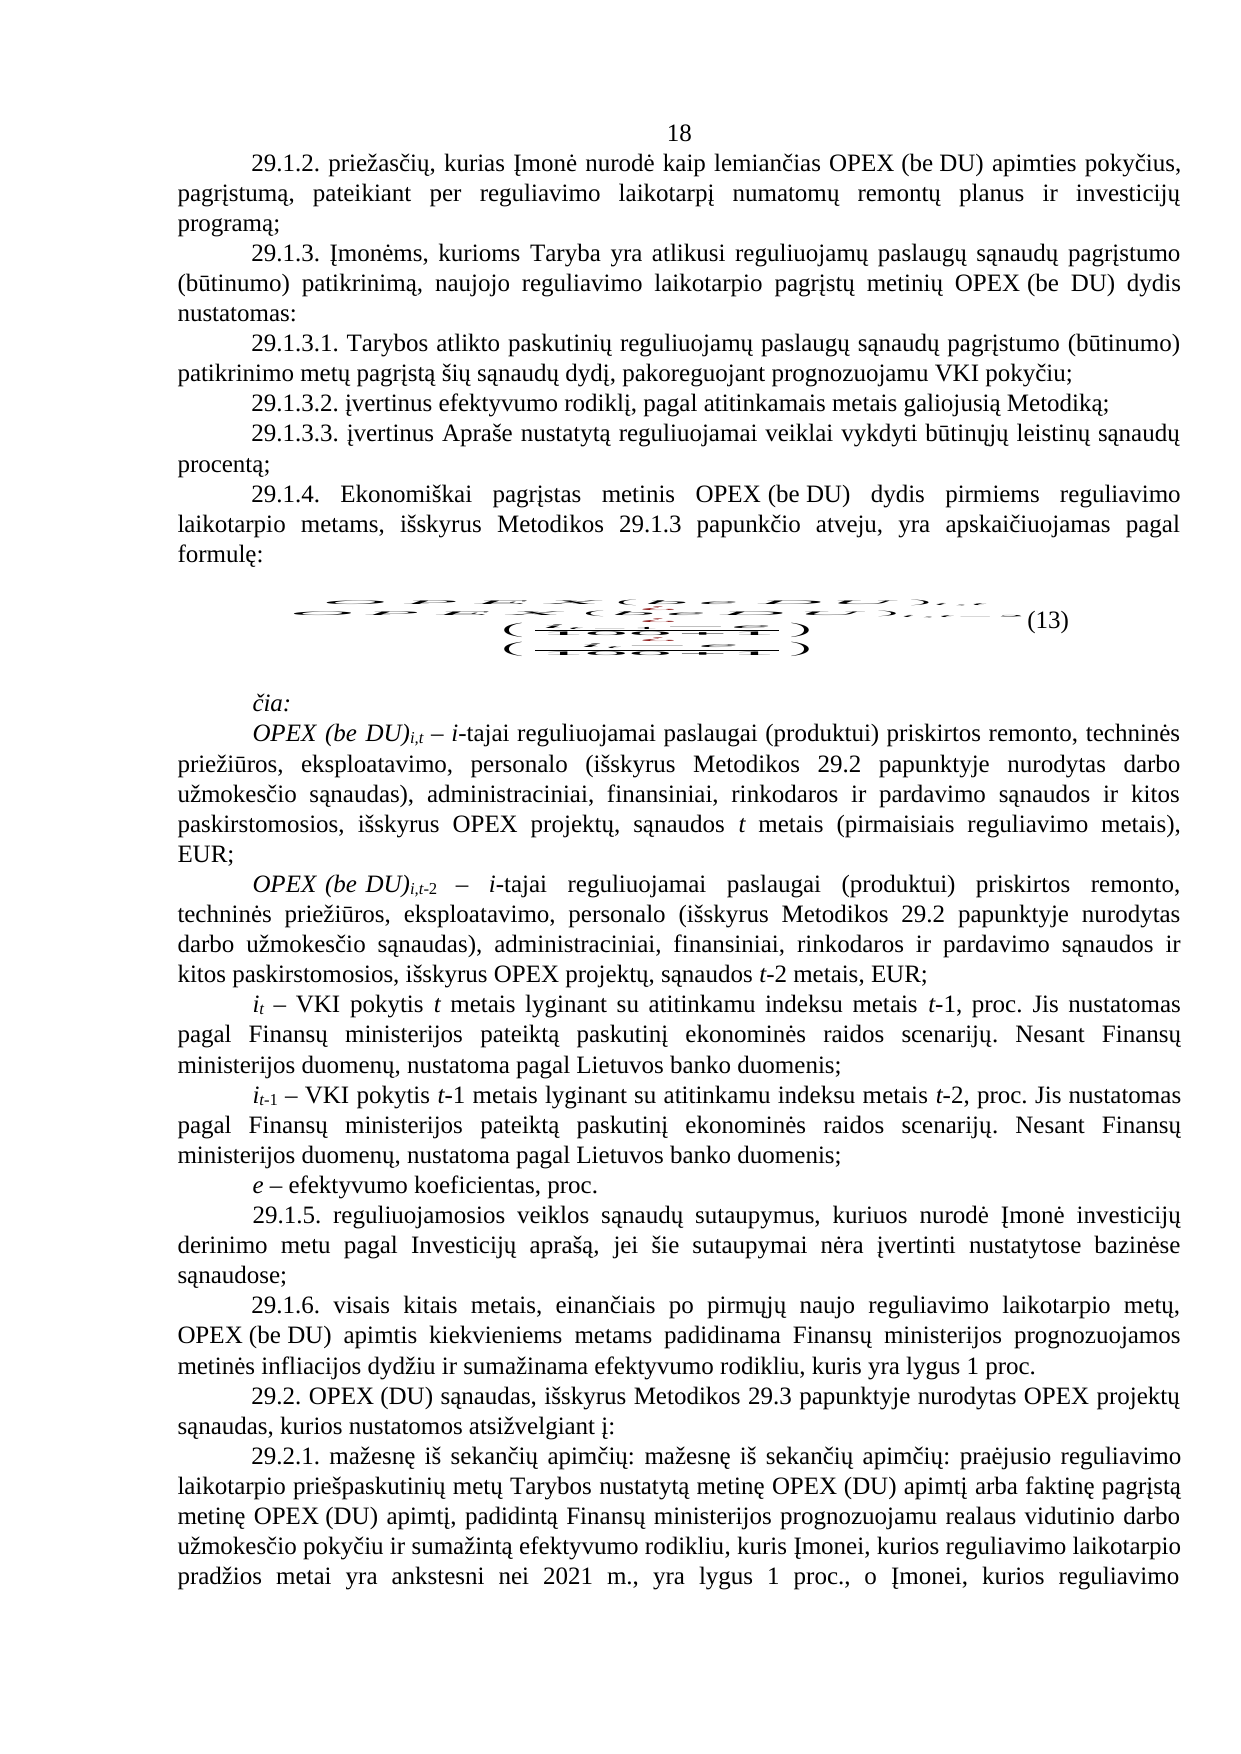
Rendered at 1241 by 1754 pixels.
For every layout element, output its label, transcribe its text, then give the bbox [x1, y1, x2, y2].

text 29.1.3.2. įvertinus efektyvumo rodiklį, pagal atitinkamais metais galiojusią Metodiką; [177, 388, 1181, 417]
text 29.1.4. Ekonomiškai pagrįstas metinis OPEX (be DU) dydis pirmiems reguliavimo laikotarpio metams, išskyrus Metodikos 29.1.3 papunkčio atveju, yra apskaičiuojamas pagal formulę: [177, 479, 1181, 568]
text (13) [177, 599, 1181, 657]
text 29.1.3.3. įvertinus Apraše nustatytą reguliuojamai veiklai vykdyti būtinųjų leistinų sąnaudų procentą; [177, 418, 1181, 477]
text e – efektyvumo koeficientas, proc. [177, 1170, 1181, 1199]
text 29.1.3. Įmonėms, kurioms Taryba yra atlikusi reguliuojamų paslaugų sąnaudų pagrįstumo (būtinumo) patikrinimą, naujojo reguliavimo laikotarpio pagrįstų metinių OPEX (be DU) dydis nustatomas: [177, 238, 1181, 327]
text 29.2. OPEX (DU) sąnaudas, išskyrus Metodikos 29.3 papunktyje nurodytas OPEX projektų sąnaudas, kurios nustatomos atsižvelgiant į: [177, 1381, 1181, 1440]
text it-1 – VKI pokytis t-1 metais lyginant su atitinkamu indeksu metais t-2, proc. Jis nustatomas pagal Finansų ministerijos pateiktą paskutinį ekonominės raidos scenarijų. Nesant Finansų ministerijos duomenų, nustatoma pagal Lietuvos banko duomenis; [177, 1080, 1181, 1169]
text 29.1.6. visais kitais metais, einančiais po pirmųjų naujo reguliavimo laikotarpio metų, OPEX (be DU) apimtis kiekvieniems metams padidinama Finansų ministerijos prognozuojamos metinės infliacijos dydžiu ir sumažinama efektyvumo rodikliu, kuris yra lygus 1 proc. [177, 1291, 1181, 1379]
text 29.1.2. priežasčių, kurias Įmonė nurodė kaip lemiančias OPEX (be DU) apimties pokyčius, pagrįstumą, pateikiant per reguliavimo laikotarpį numatomų remontų planus ir investicijų programą; [177, 148, 1181, 237]
text 29.1.3.1. Tarybos atlikto paskutinių reguliuojamų paslaugų sąnaudų pagrįstumo (būtinumo) patikrinimo metų pagrįstą šių sąnaudų dydį, pakoreguojant prognozuojamu VKI pokyčiu; [177, 328, 1181, 387]
text OPEX (be DU)i,t-2 – i-tajai reguliuojamai paslaugai (produktui) priskirtos remonto, techninės priežiūros, eksploatavimo, personalo (išskyrus Metodikos 29.2 papunktyje nurodytas darbo užmokesčio sąnaudas), administraciniai, finansiniai, rinkodaros ir pardavimo sąnaudos ir kitos paskirstomosios, išskyrus OPEX projektų, sąnaudos t-2 metais, EUR; [177, 869, 1181, 988]
text 29.1.5. reguliuojamosios veiklos sąnaudų sutaupymus, kuriuos nurodė Įmonė investicijų derinimo metu pagal Investicijų aprašą, jei šie sutaupymai nėra įvertinti nustatytose bazinėse sąnaudose; [177, 1200, 1181, 1289]
text čia: [177, 688, 1181, 717]
text 29.2.1. mažesnę iš sekančių apimčių: mažesnę iš sekančių apimčių: praėjusio reguliavimo laikotarpio priešpaskutinių metų Tarybos nustatytą metinę OPEX (DU) apimtį arba faktinę pagrįstą metinę OPEX (DU) apimtį, padidintą Finansų ministerijos prognozuojamu realaus vidutinio darbo užmokesčio pokyčiu ir sumažintą efektyvumo rodikliu, kuris Įmonei, kurios reguliavimo laikotarpio pradžios metai yra ankstesni nei 2021 m., yra lygus 1 proc., o Įmonei, kurios reguliavimo [177, 1441, 1181, 1590]
text OPEX (be DU)i,t – i-tajai reguliuojamai paslaugai (produktui) priskirtos remonto, techninės priežiūros, eksploatavimo, personalo (išskyrus Metodikos 29.2 papunktyje nurodytas darbo užmokesčio sąnaudas), administraciniai, finansiniai, rinkodaros ir pardavimo sąnaudos ir kitos paskirstomosios, išskyrus OPEX projektų, sąnaudos t metais (pirmaisiais reguliavimo metais), EUR; [177, 718, 1181, 868]
text it – VKI pokytis t metais lyginant su atitinkamu indeksu metais t-1, proc. Jis nustatomas pagal Finansų ministerijos pateiktą paskutinį ekonominės raidos scenarijų. Nesant Finansų ministerijos duomenų, nustatoma pagal Lietuvos banko duomenis; [177, 989, 1181, 1078]
